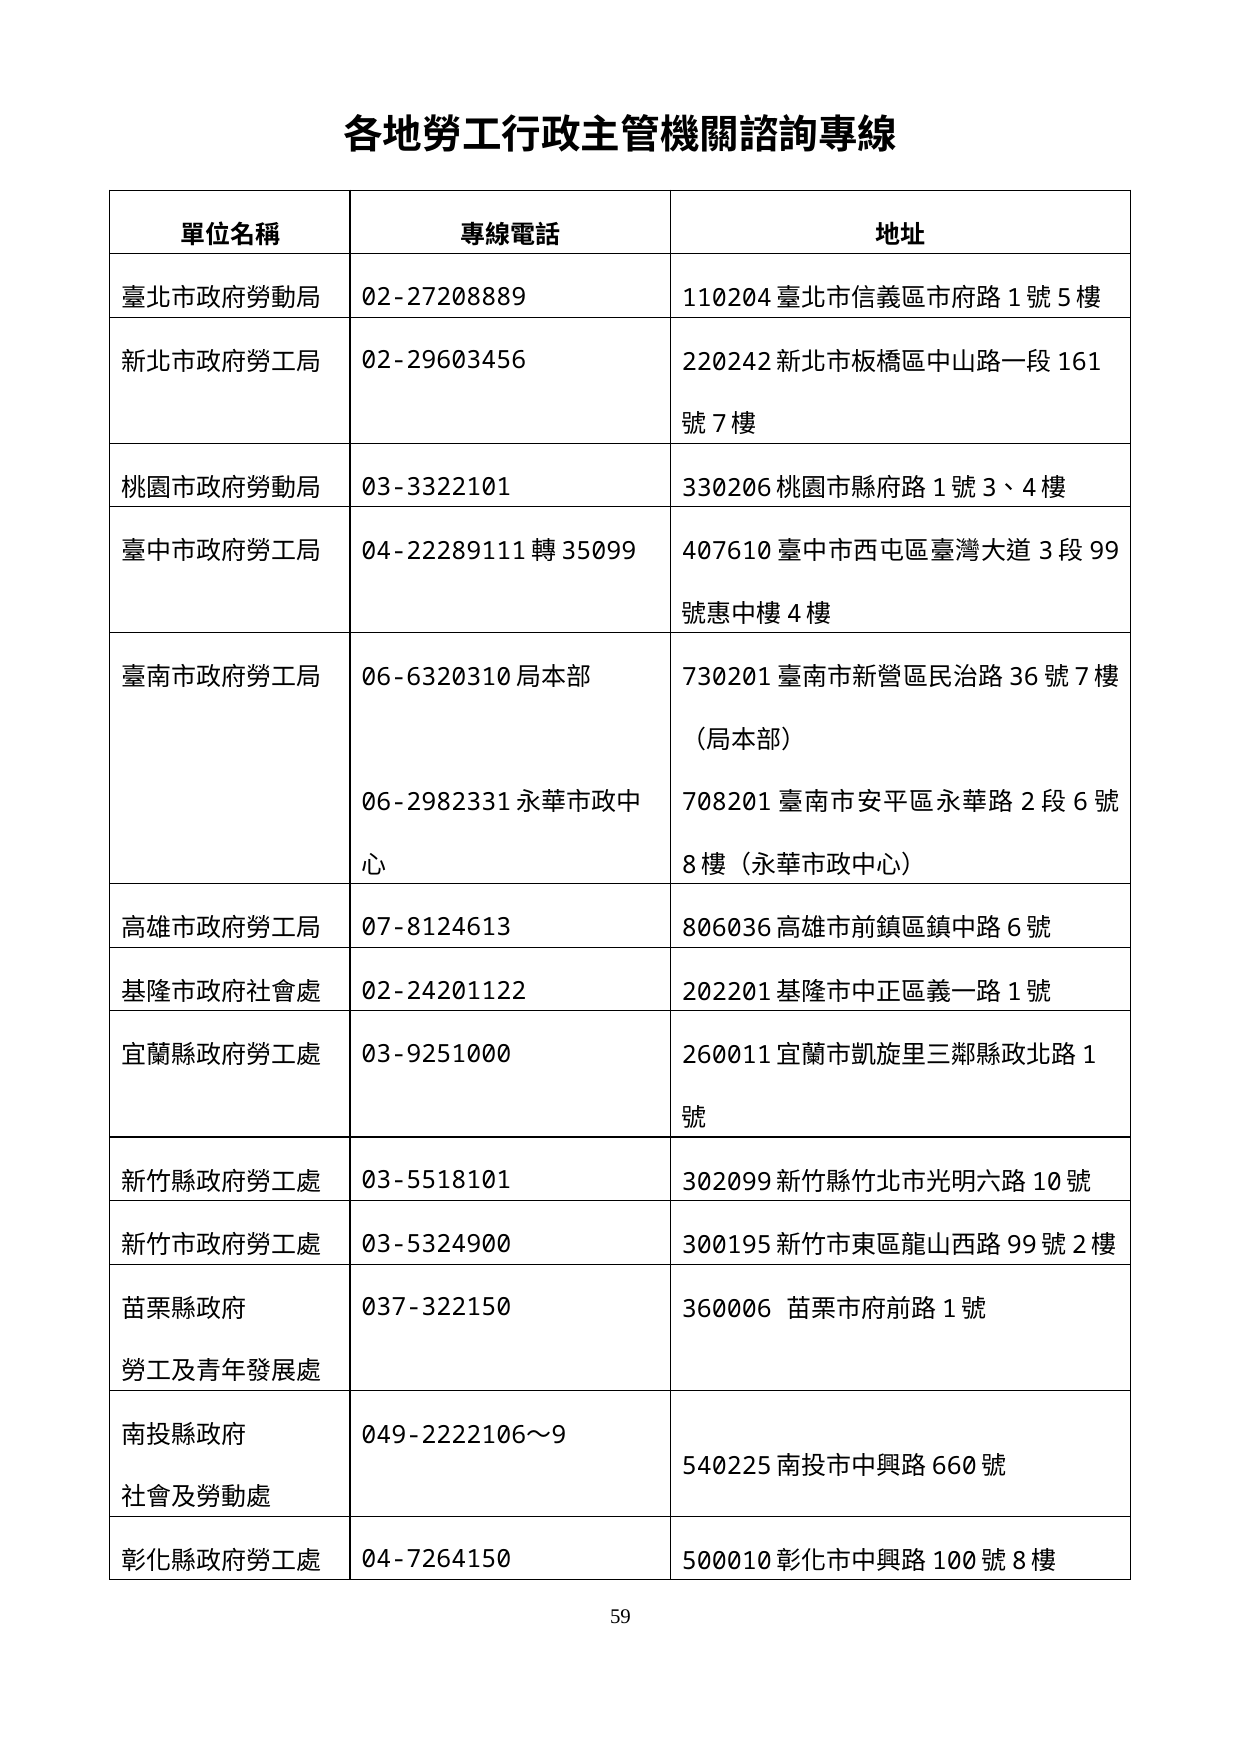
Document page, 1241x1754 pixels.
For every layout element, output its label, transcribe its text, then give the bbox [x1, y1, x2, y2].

table_cell 500010彰化市中興路100號8樓 [671, 1517, 1130, 1579]
table_header 地址 [671, 191, 1130, 253]
table_cell 03-9251000 [351, 1011, 670, 1136]
table_cell 037-322150 [351, 1265, 670, 1389]
table_cell 300195新竹市東區龍山西路99號2樓 [671, 1201, 1130, 1263]
table_cell 新竹市政府勞工處 [110, 1201, 349, 1263]
table_cell 苗栗縣政府 勞工及青年發展處 [110, 1265, 349, 1389]
table_cell 110204臺北市信義區市府路1號5樓 [671, 254, 1130, 317]
table_cell 03-5518101 [351, 1138, 670, 1200]
table_cell 220242新北市板橋區中山路一段161號7樓 [671, 318, 1130, 443]
table_cell 302099新竹縣竹北市光明六路10號 [671, 1138, 1130, 1200]
table_cell 南投縣政府 社會及勞動處 [110, 1391, 349, 1516]
table_cell 新北市政府勞工局 [110, 318, 349, 443]
text 各地勞工行政主管機關諮詢專線 [187, 89, 1053, 152]
table_cell 07-8124613 [351, 884, 670, 947]
table_cell 02-24201122 [351, 948, 670, 1010]
table_cell 臺南市政府勞工局 [110, 633, 349, 883]
table_cell 407610臺中市西屯區臺灣大道3段99號惠中樓4樓 [671, 507, 1130, 632]
table_cell 彰化縣政府勞工處 [110, 1517, 349, 1579]
table_cell 06-6320310局本部 06-2982331永華市政中心 [351, 633, 670, 883]
table_cell 360006 苗栗市府前路1號 [671, 1265, 1130, 1389]
table_cell 02-27208889 [351, 254, 670, 317]
table_cell 04-22289111轉35099 [351, 507, 670, 632]
table_header 單位名稱 [110, 191, 349, 253]
table_cell 049-2222106～9 [351, 1391, 670, 1516]
table_cell 宜蘭縣政府勞工處 [110, 1011, 349, 1136]
table_cell 730201臺南市新營區民治路36號7樓（局本部） 708201臺南市安平區永華路2段6號8樓（永華市政中心） [671, 633, 1130, 883]
table_cell 02-29603456 [351, 318, 670, 443]
table_cell 260011宜蘭市凱旋里三鄰縣政北路1號 [671, 1011, 1130, 1136]
table_cell 04-7264150 [351, 1517, 670, 1579]
table_header 專線電話 [351, 191, 670, 253]
table_cell 330206桃園市縣府路1號3、4樓 [671, 444, 1130, 506]
table_cell 基隆市政府社會處 [110, 948, 349, 1010]
table_cell 新竹縣政府勞工處 [110, 1138, 349, 1200]
table_cell 806036高雄市前鎮區鎮中路6號 [671, 884, 1130, 947]
table_cell 540225南投市中興路660號 [671, 1391, 1130, 1516]
table_cell 桃園市政府勞動局 [110, 444, 349, 506]
table_cell 202201基隆市中正區義一路1號 [671, 948, 1130, 1010]
table_cell 03-5324900 [351, 1201, 670, 1263]
table_cell 臺中市政府勞工局 [110, 507, 349, 632]
table_cell 高雄市政府勞工局 [110, 884, 349, 947]
table_cell 03-3322101 [351, 444, 670, 506]
table_cell 臺北市政府勞動局 [110, 254, 349, 317]
